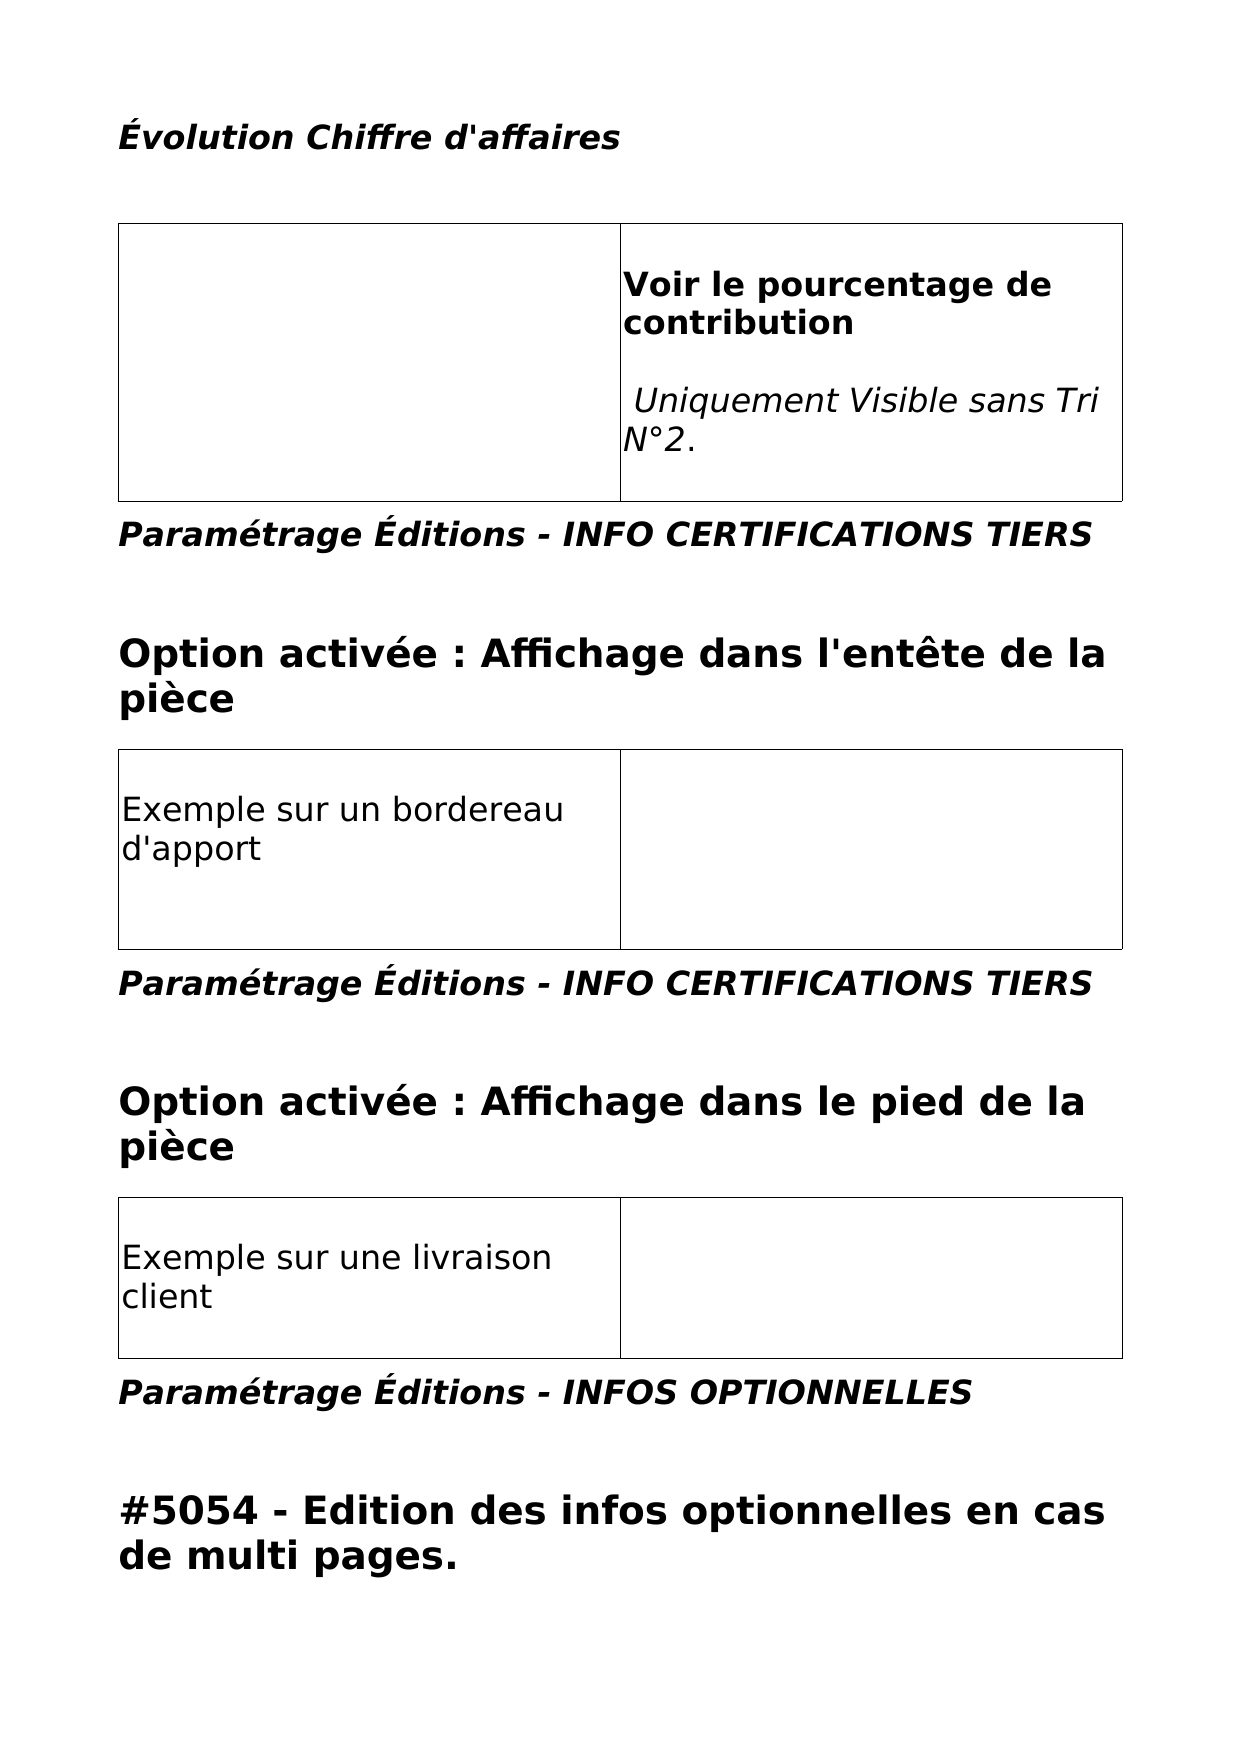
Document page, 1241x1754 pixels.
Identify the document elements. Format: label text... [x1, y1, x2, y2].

text Paramétrage Éditions - INFO CERTIFICATIONS TIERS [118, 964, 1122, 1042]
table_header Exemple sur une livraison client [119, 1198, 620, 1358]
table_header Exemple sur un bordereau d'apport [119, 750, 620, 949]
text Évolution Chiffre d'affaires [118, 118, 1122, 196]
subtitle Option activée : Affichage dans le pied de la pièce [118, 1079, 1122, 1169]
text Paramétrage Éditions - INFOS OPTIONNELLES [118, 1373, 1122, 1451]
table_header [119, 224, 620, 501]
text Paramétrage Éditions - INFO CERTIFICATIONS TIERS [118, 516, 1122, 594]
table_header Voir le pourcentage de contribution Uniquement Visible sans Tri N°2. [621, 224, 1122, 501]
subtitle #5054 - Edition des infos optionnelles en cas de multi pages. [118, 1488, 1122, 1579]
table_header [621, 1198, 1122, 1358]
subtitle Option activée : Affichage dans l'entête de la pièce [118, 631, 1122, 722]
table_header [621, 750, 1122, 949]
